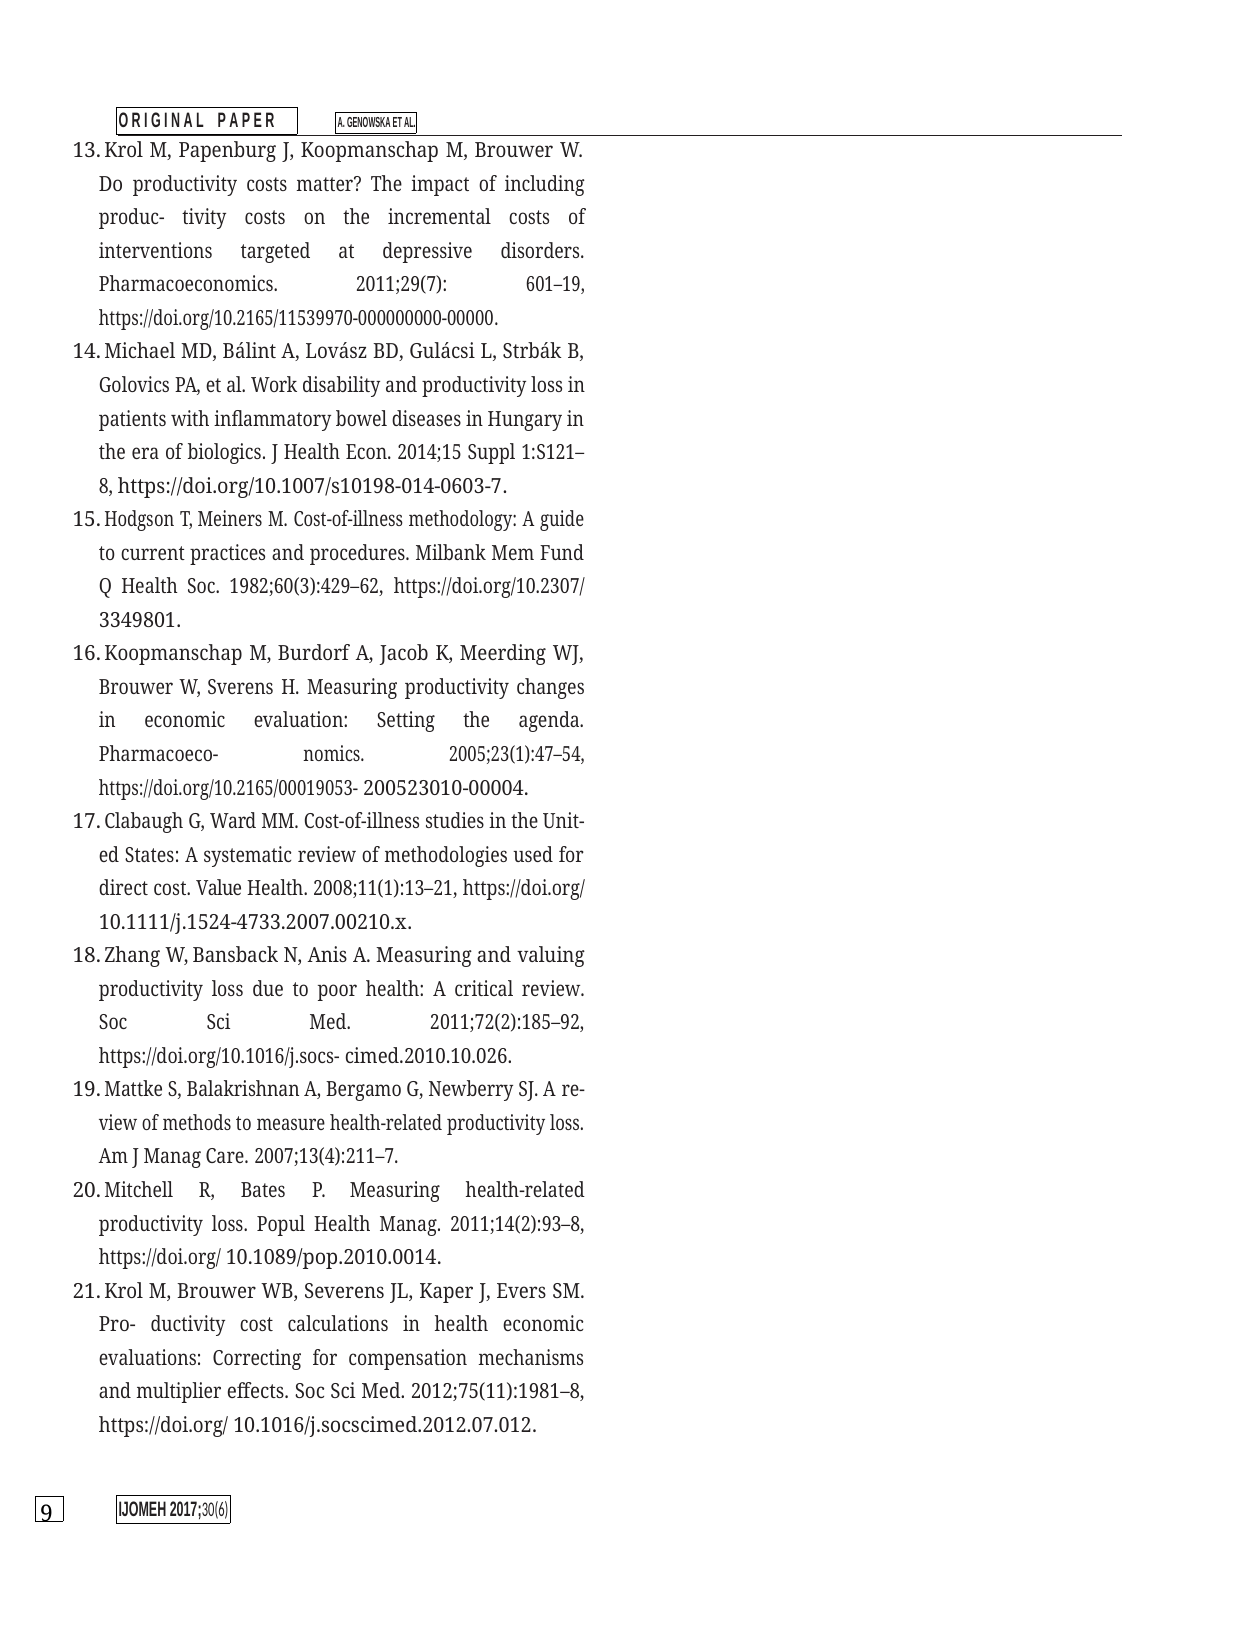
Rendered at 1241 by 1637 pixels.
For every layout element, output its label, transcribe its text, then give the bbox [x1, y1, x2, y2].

list Koopmanschap M, Burdorf A, Jacob K, Meerding WJ, Brouwer W, Sverens H. Measuring productivity changes in economic evaluation: Setting the agenda. Pharmacoeco- nomics. 2005;23(1):47–54, https://doi.org/10.2165/00019053- 200523010-00004. [72, 638, 585, 801]
list Clabaugh G, Ward MM. Cost-of-illness studies in the Unit- ed States: A systematic review of methodologies used for direct cost. Value Health. 2008;11(1):13–21, https://doi.org/ 10.1111/j.1524-4733.2007.00210.x. [72, 806, 585, 935]
list Krol M, Papenburg J, Koopmanschap M, Brouwer W. Do productivity costs matter? The impact of including produc- tivity costs on the incremental costs of interventions targeted at depressive disorders. Pharmacoeconomics. 2011;29(7): 601–19, https://doi.org/10.2165/11539970-000000000-00000. [72, 135, 585, 332]
list Krol M, Brouwer WB, Severens JL, Kaper J, Evers SM. Pro- ductivity cost calculations in health economic evaluations: Correcting for compensation mechanisms and multiplier effects. Soc Sci Med. 2012;75(11):1981–8, https://doi.org/ 10.1016/j.socscimed.2012.07.012. [72, 1276, 585, 1438]
list Zhang W, Bansback N, Anis A. Measuring and valuing productivity loss due to poor health: A critical review. Soc Sci Med. 2011;72(2):185–92, https://doi.org/10.1016/j.socs- cimed.2010.10.026. [72, 940, 585, 1069]
list Michael MD, Bálint A, Lovász BD, Gulácsi L, Strbák B, Golovics PA, et al. Work disability and productivity loss in patients with inflammatory bowel diseases in Hungary in the era of biologics. J Health Econ. 2014;15 Suppl 1:S121–8, https://doi.org/10.1007/s10198-014-0603-7. [72, 337, 585, 499]
list Hodgson T, Meiners M. Cost-of-illness methodology: A guide to current practices and procedures. Milbank Mem Fund Q Health Soc. 1982;60(3):429–62, https://doi.org/10.2307/ 3349801. [72, 504, 585, 633]
list Mattke S, Balakrishnan A, Bergamo G, Newberry SJ. A re- view of methods to measure health-related productivity loss. Am J Manag Care. 2007;13(4):211–7. [72, 1074, 585, 1170]
list Mitchell R, Bates P. Measuring health-related productivity loss. Popul Health Manag. 2011;14(2):93–8, https://doi.org/ 10.1089/pop.2010.0014. [72, 1175, 585, 1271]
